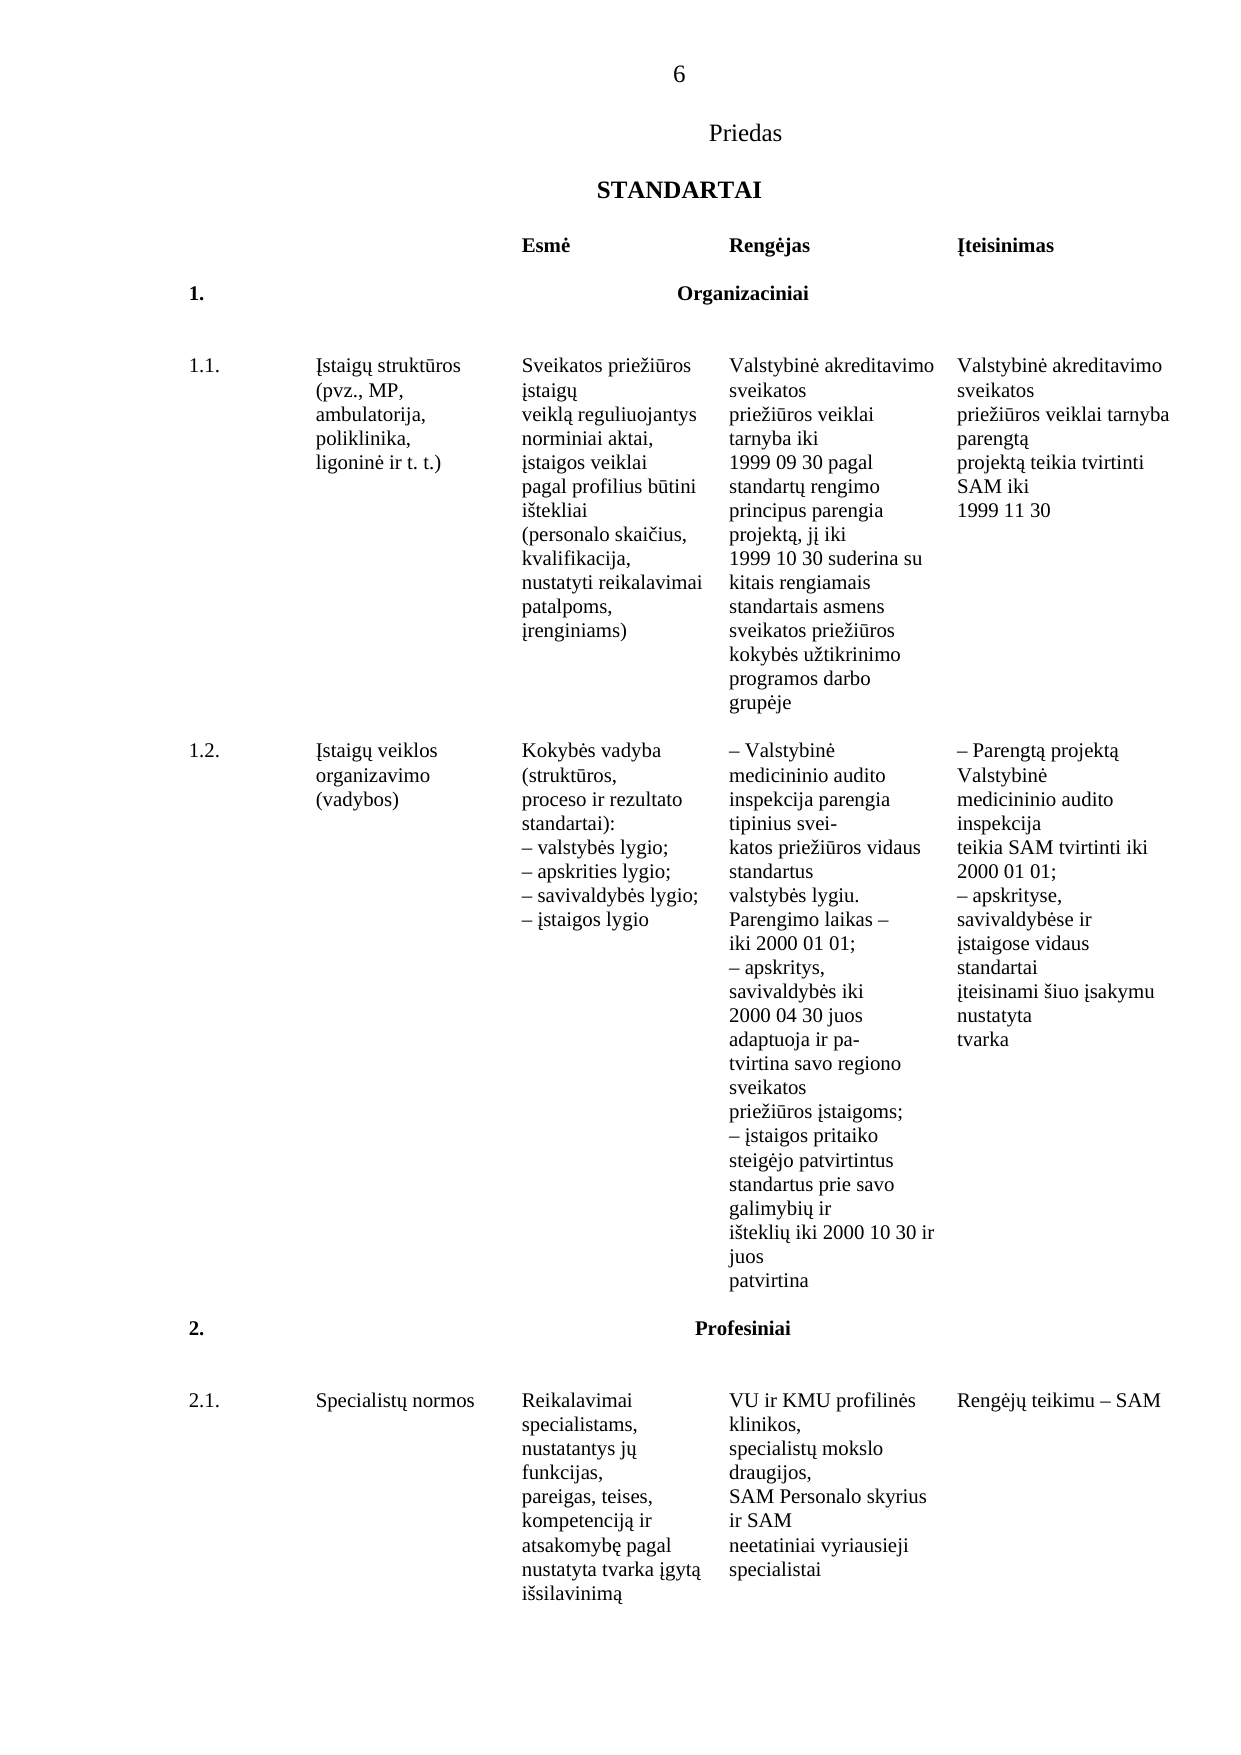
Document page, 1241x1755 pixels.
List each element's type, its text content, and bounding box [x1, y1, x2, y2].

table_header [177, 233, 304, 257]
table_header Esmė [510, 233, 718, 257]
table_cell Įstaigų veiklos organizavimo (vadybos) [304, 739, 510, 1292]
table_cell [946, 1292, 1181, 1316]
table_cell [510, 1364, 718, 1388]
text Standartai [177, 176, 1181, 204]
table_cell [718, 1605, 946, 1629]
table_cell – Valstybinė medicininio audito inspekcija parengia tipinius svei- katos priežiūros vidaus standartus valstybės lygiu. Parengimo laikas – iki 2000 01 01; – apskritys, savivaldybės iki 2000 04 30 juos adaptuoja ir pa- tvirtina savo regiono sveikatos priežiūros įstaigoms; – įstaigos pritaiko steigėjo patvirtintus standartus prie savo galimybių ir išteklių iki 2000 10 30 ir juos patvirtina [718, 739, 946, 1292]
table_cell [510, 1292, 718, 1316]
table_cell Sveikatos priežiūros įstaigų veiklą reguliuojantys norminiai aktai, įstaigos veiklai pagal profilius būtini ištekliai (personalo skaičius, kvalifikacija, nustatyti reikalavimai patalpoms, įrenginiams) [510, 354, 718, 714]
table_cell [304, 714, 510, 738]
table_cell [177, 1605, 304, 1629]
table_cell 1. [177, 281, 304, 329]
table_cell [510, 329, 718, 353]
table_cell [946, 714, 1181, 738]
table_cell [718, 1292, 946, 1316]
table_cell [304, 1364, 510, 1388]
table_cell [177, 714, 304, 738]
table_cell Organizaciniai [304, 281, 1181, 329]
table_cell – Parengtą projektą Valstybinė medicininio audito inspekcija teikia SAM tvirtinti iki 2000 01 01; – apskrityse, savivaldybėse ir įstaigose vidaus standartai įteisinami šiuo įsakymu nustatyta tvarka [946, 739, 1181, 1292]
table_cell Valstybinė akreditavimo sveikatos priežiūros veiklai tarnyba parengtą projektą teikia tvirtinti SAM iki 1999 11 30 [946, 354, 1181, 714]
table_cell [304, 1605, 510, 1629]
table_cell [510, 714, 718, 738]
table_cell Įstaigų struktūros (pvz., MP, ambulatorija, poliklinika, ligoninė ir t. t.) [304, 354, 510, 714]
table_cell [946, 1364, 1181, 1388]
table_cell 1.1. [177, 354, 304, 714]
table_cell Specialistų normos [304, 1388, 510, 1605]
table_cell [510, 257, 718, 281]
table_cell [718, 257, 946, 281]
table_cell 1.2. [177, 739, 304, 1292]
table_cell Kokybės vadyba (struktūros, proceso ir rezultato standartai): – valstybės lygio; – apskrities lygio; – savivaldybės lygio; – įstaigos lygio [510, 739, 718, 1292]
table_cell [946, 257, 1181, 281]
table_header Rengėjas [718, 233, 946, 257]
table_cell [304, 1292, 510, 1316]
text Priedas [177, 118, 1181, 147]
table_cell Profesiniai [304, 1316, 1181, 1364]
table_cell VU ir KMU profilinės klinikos, specialistų mokslo draugijos, SAM Personalo skyrius ir SAM neetatiniai vyriausieji specialistai [718, 1388, 946, 1605]
table_cell [946, 329, 1181, 353]
table_cell Valstybinė akreditavimo sveikatos priežiūros veiklai tarnyba iki 1999 09 30 pagal standartų rengimo principus parengia projektą, jį iki 1999 10 30 suderina su kitais rengiamais standartais asmens sveikatos priežiūros kokybės užtikrinimo programos darbo grupėje [718, 354, 946, 714]
table_header [304, 233, 510, 257]
table_header Įteisinimas [946, 233, 1181, 257]
table_cell [718, 1364, 946, 1388]
table_cell [718, 329, 946, 353]
table_cell [304, 329, 510, 353]
table_cell Rengėjų teikimu – SAM [946, 1388, 1181, 1605]
table_cell 2.1. [177, 1388, 304, 1605]
table_cell 2. [177, 1316, 304, 1364]
table_cell [718, 714, 946, 738]
table_cell [177, 329, 304, 353]
table_cell Reikalavimai specialistams, nustatantys jų funkcijas, pareigas, teises, kompetenciją ir atsakomybę pagal nustatyta tvarka įgytą išsilavinimą [510, 1388, 718, 1605]
table_cell [177, 1364, 304, 1388]
table_cell [946, 1605, 1181, 1629]
table_cell [304, 257, 510, 281]
table_cell [177, 257, 304, 281]
table_cell [510, 1605, 718, 1629]
table_cell [177, 1292, 304, 1316]
